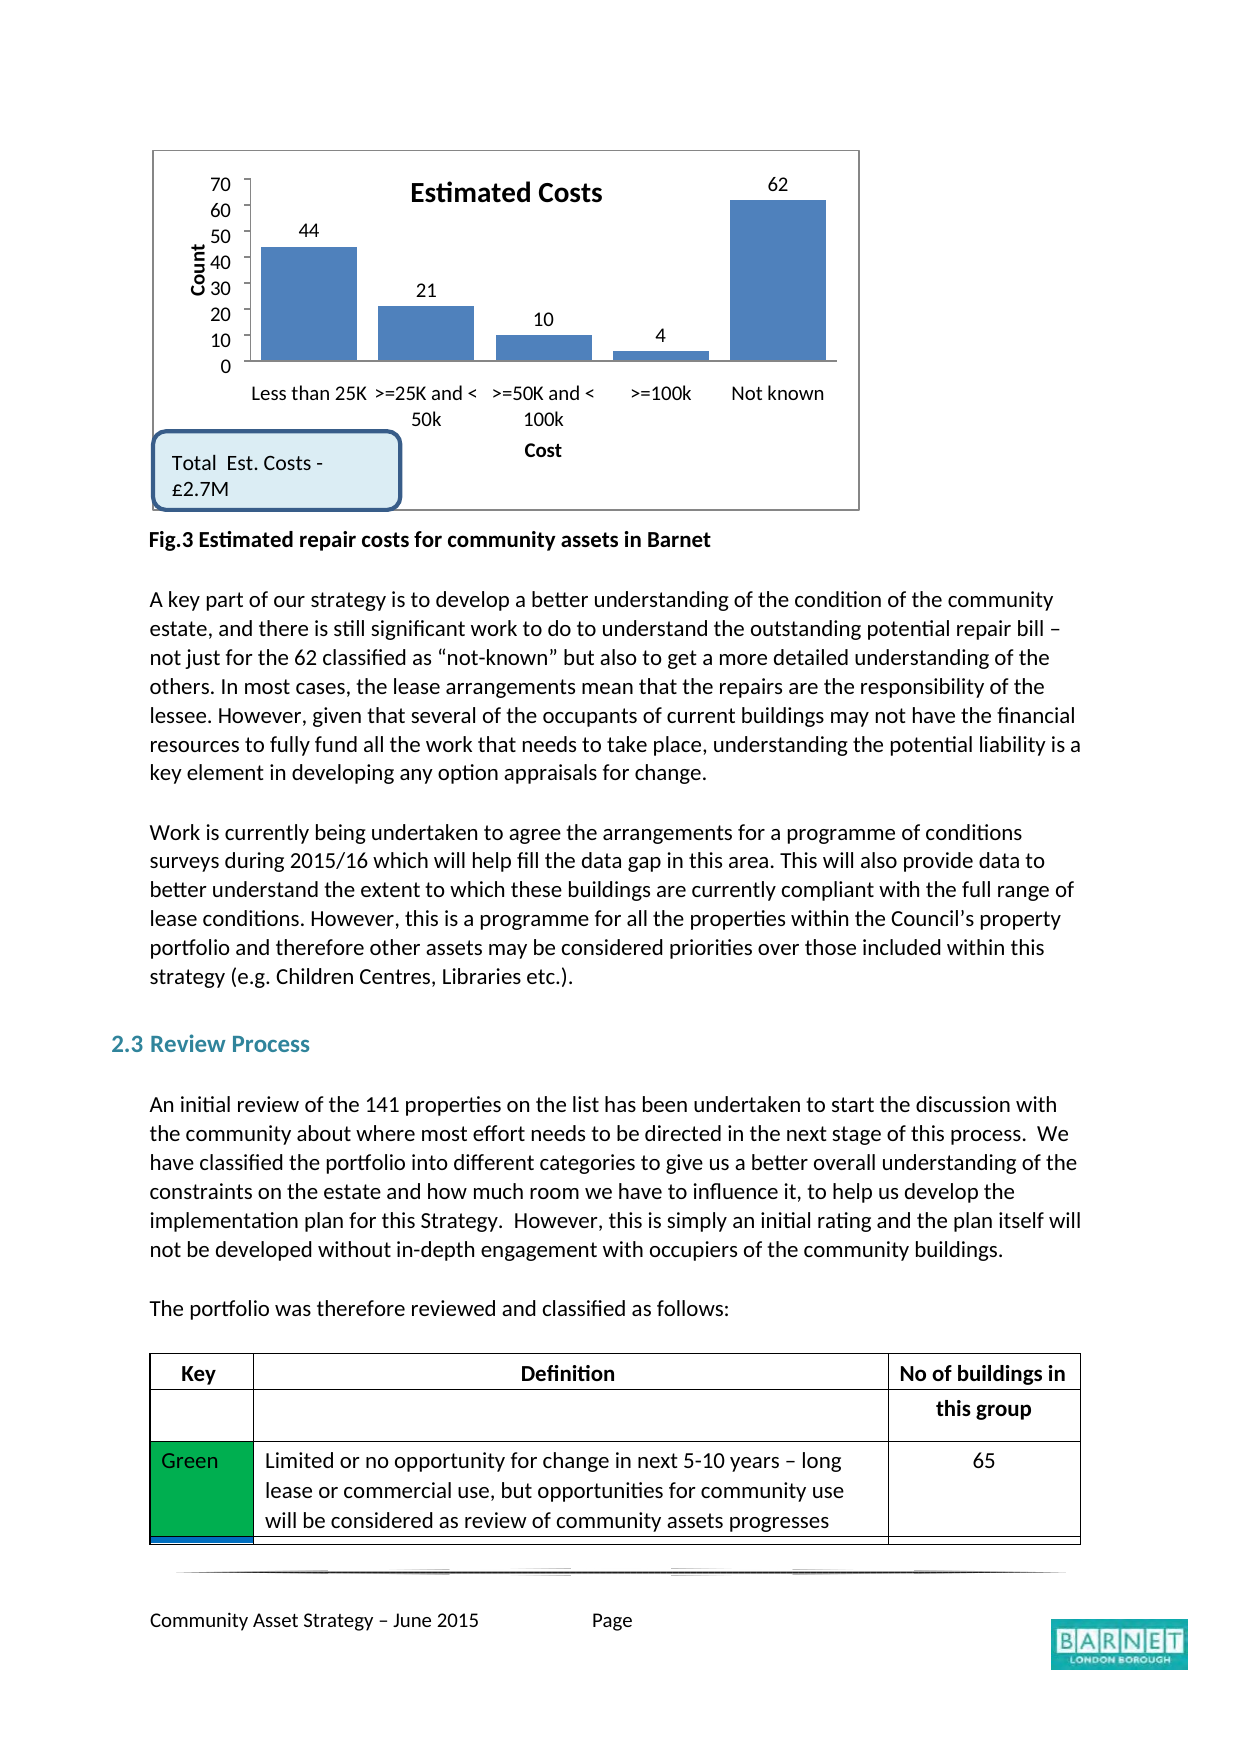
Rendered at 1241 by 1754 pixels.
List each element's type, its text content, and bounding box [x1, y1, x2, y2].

table_cell Green [151, 1442, 253, 1536]
text 2.3 Review Process [111, 1028, 1091, 1058]
table_header No of buildings in [889, 1354, 1080, 1389]
text The portfolio was therefore reviewed and classified as follows: [149, 1294, 1090, 1322]
subtitle Fig.3 Estimated repair costs for community assets in Barnet [148, 526, 1091, 554]
table_cell [254, 1537, 888, 1543]
table_header Definition [254, 1354, 888, 1389]
table_cell 65 [889, 1442, 1080, 1536]
table_cell Limited or no opportunity for change in next 5-10 years – long lease or commercial use, but opportunities for community use will be considered as review of community assets progresses [254, 1442, 888, 1536]
text Work is currently being undertaken to agree the arrangements for a programme of conditions surveys during 2015/16 which will help fill the data gap in this area. This will also provide data to better understand the extent to which these buildings are currently compliant with the full range of lease conditions. However, this is a programme for all the properties within the Council’s property portfolio and therefore other assets may be considered priorities over those included within this strategy (e.g. Children Centres, Libraries etc.). [149, 818, 1090, 990]
table_cell [151, 1537, 253, 1543]
table_cell [254, 1390, 888, 1441]
table_cell [889, 1537, 1080, 1543]
text An initial review of the 141 properties on the list has been undertaken to start the discussion with the community about where most effort needs to be directed in the next stage of this process. We have classified the portfolio into different categories to give us a better overall understanding of the constraints on the estate and how much room we have to influence it, to help us develop the implementation plan for this Strategy. However, this is simply an initial rating and the plan itself will not be developed without in-depth engagement with occupiers of the community buildings. [149, 1090, 1090, 1263]
text A key part of our strategy is to develop a better understanding of the condition of the community estate, and there is still significant work to do to understand the outstanding potential repair bill – not just for the 62 classified as “not-known” but also to get a more detailed understanding of the others. In most cases, the lease arrangements mean that the repairs are the responsibility of the lessee. However, given that several of the occupants of current buildings may not have the financial resources to fully fund all the work that needs to take place, understanding the potential liability is a key element in developing any option appraisals for change. [149, 585, 1090, 787]
table_cell [151, 1390, 253, 1441]
table_cell this group [889, 1390, 1080, 1441]
table_header Key [151, 1354, 253, 1389]
